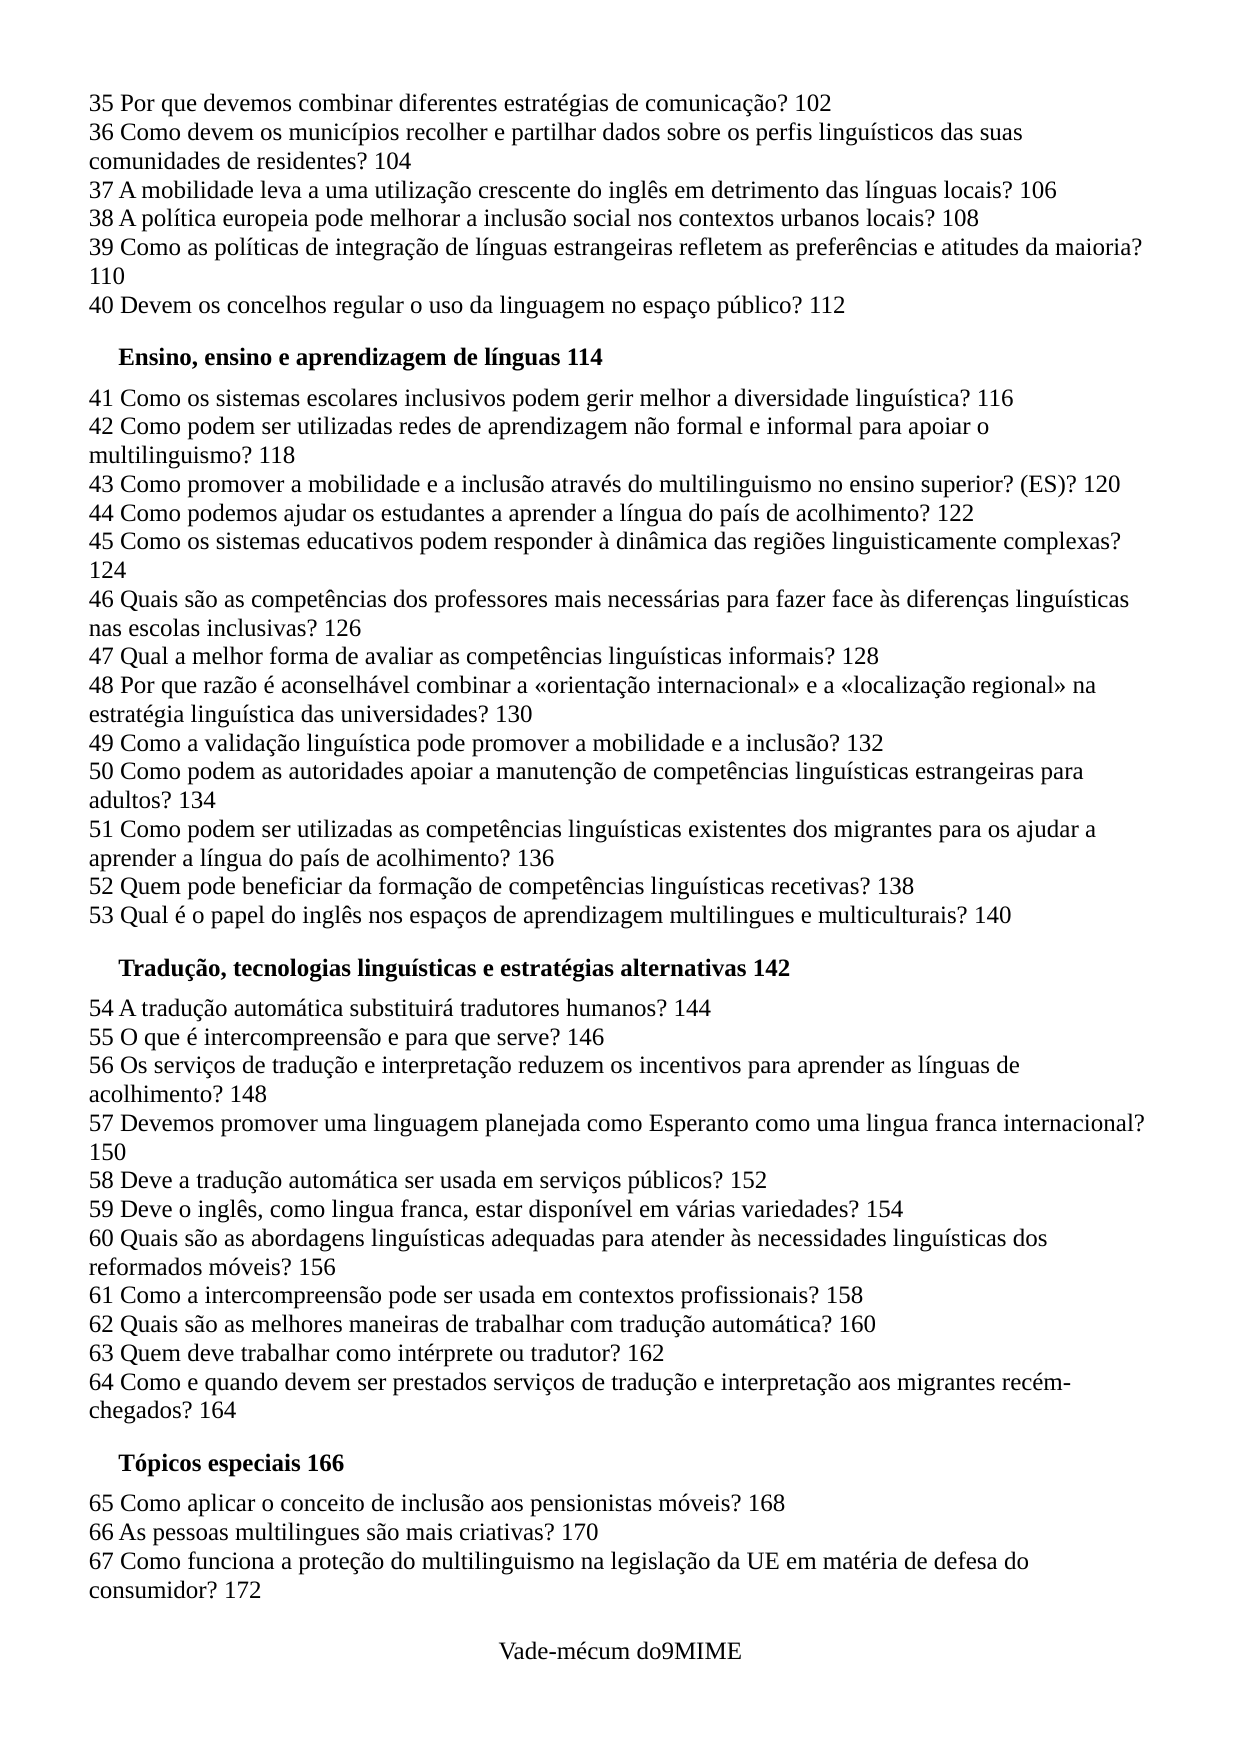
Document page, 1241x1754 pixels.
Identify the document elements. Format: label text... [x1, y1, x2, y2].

text 60 Quais são as abordagens linguísticas adequadas para atender às necessidades linguísticas dos reformados móveis? 156 [88, 1223, 1152, 1281]
text Tópicos especiais 166 [118, 1448, 1152, 1477]
text 49 Como a validação linguística pode promover a mobilidade e a inclusão? 132 [88, 728, 1152, 756]
text 54 A tradução automática substituirá tradutores humanos? 144 [88, 993, 1152, 1022]
text 37 A mobilidade leva a uma utilização crescente do inglês em detrimento das línguas locais? 106 [88, 175, 1152, 203]
text 52 Quem pode beneficiar da formação de competências linguísticas recetivas? 138 [88, 871, 1152, 900]
text 42 Como podem ser utilizadas redes de aprendizagem não formal e informal para apoiar o multilinguismo? 118 [88, 411, 1152, 469]
text 56 Os serviços de tradução e interpretação reduzem os incentivos para aprender as línguas de acolhimento? 148 [88, 1051, 1152, 1108]
text 43 Como promover a mobilidade e a inclusão através do multilinguismo no ensino superior? (ES)? 120 [88, 469, 1152, 498]
text 35 Por que devemos combinar diferentes estratégias de comunicação? 102 [88, 88, 1152, 117]
text 48 Por que razão é aconselhável combinar a «orientação internacional» e a «localização regional» na estratégia linguística das universidades? 130 [88, 670, 1152, 728]
text 63 Quem deve trabalhar como intérprete ou tradutor? 162 [88, 1338, 1152, 1367]
text 38 A política europeia pode melhorar a inclusão social nos contextos urbanos locais? 108 [88, 203, 1152, 232]
text 67 Como funciona a proteção do multilinguismo na legislação da UE em matéria de defesa do consumidor? 172 [88, 1546, 1152, 1603]
text 53 Qual é o papel do inglês nos espaços de aprendizagem multilingues e multiculturais? 140 [88, 900, 1152, 929]
text 55 O que é intercompreensão e para que serve? 146 [88, 1022, 1152, 1051]
text 51 Como podem ser utilizadas as competências linguísticas existentes dos migrantes para os ajudar a aprender a língua do país de acolhimento? 136 [88, 814, 1152, 871]
text 44 Como podemos ajudar os estudantes a aprender a língua do país de acolhimento? 122 [88, 498, 1152, 526]
text 41 Como os sistemas escolares inclusivos podem gerir melhor a diversidade linguística? 116 [88, 383, 1152, 411]
text 46 Quais são as competências dos professores mais necessárias para fazer face às diferenças linguísticas nas escolas inclusivas? 126 [88, 584, 1152, 641]
text 64 Como e quando devem ser prestados serviços de tradução e interpretação aos migrantes recém-chegados? 164 [88, 1367, 1152, 1424]
text 58 Deve a tradução automática ser usada em serviços públicos? 152 [88, 1166, 1152, 1194]
text 61 Como a intercompreensão pode ser usada em contextos profissionais? 158 [88, 1281, 1152, 1309]
text 50 Como podem as autoridades apoiar a manutenção de competências linguísticas estrangeiras para adultos? 134 [88, 756, 1152, 814]
text 45 Como os sistemas educativos podem responder à dinâmica das regiões linguisticamente complexas? 124 [88, 526, 1152, 584]
text 57 Devemos promover uma linguagem planejada como Esperanto como uma lingua franca internacional? 150 [88, 1108, 1152, 1166]
text 62 Quais são as melhores maneiras de trabalhar com tradução automática? 160 [88, 1309, 1152, 1338]
text 47 Qual a melhor forma de avaliar as competências linguísticas informais? 128 [88, 641, 1152, 670]
text 66 As pessoas multilingues são mais criativas? 170 [88, 1517, 1152, 1546]
text 40 Devem os concelhos regular o uso da linguagem no espaço público? 112 [88, 290, 1152, 318]
text 65 Como aplicar o conceito de inclusão aos pensionistas móveis? 168 [88, 1488, 1152, 1517]
text Ensino, ensino e aprendizagem de línguas 114 [118, 342, 1152, 371]
text 36 Como devem os municípios recolher e partilhar dados sobre os perfis linguísticos das suas comunidades de residentes? 104 [88, 117, 1152, 175]
text 39 Como as políticas de integração de línguas estrangeiras refletem as preferências e atitudes da maioria? 110 [88, 232, 1152, 290]
text 59 Deve o inglês, como lingua franca, estar disponível em várias variedades? 154 [88, 1194, 1152, 1223]
text Tradução, tecnologias linguísticas e estratégias alternativas 142 [118, 953, 1152, 981]
